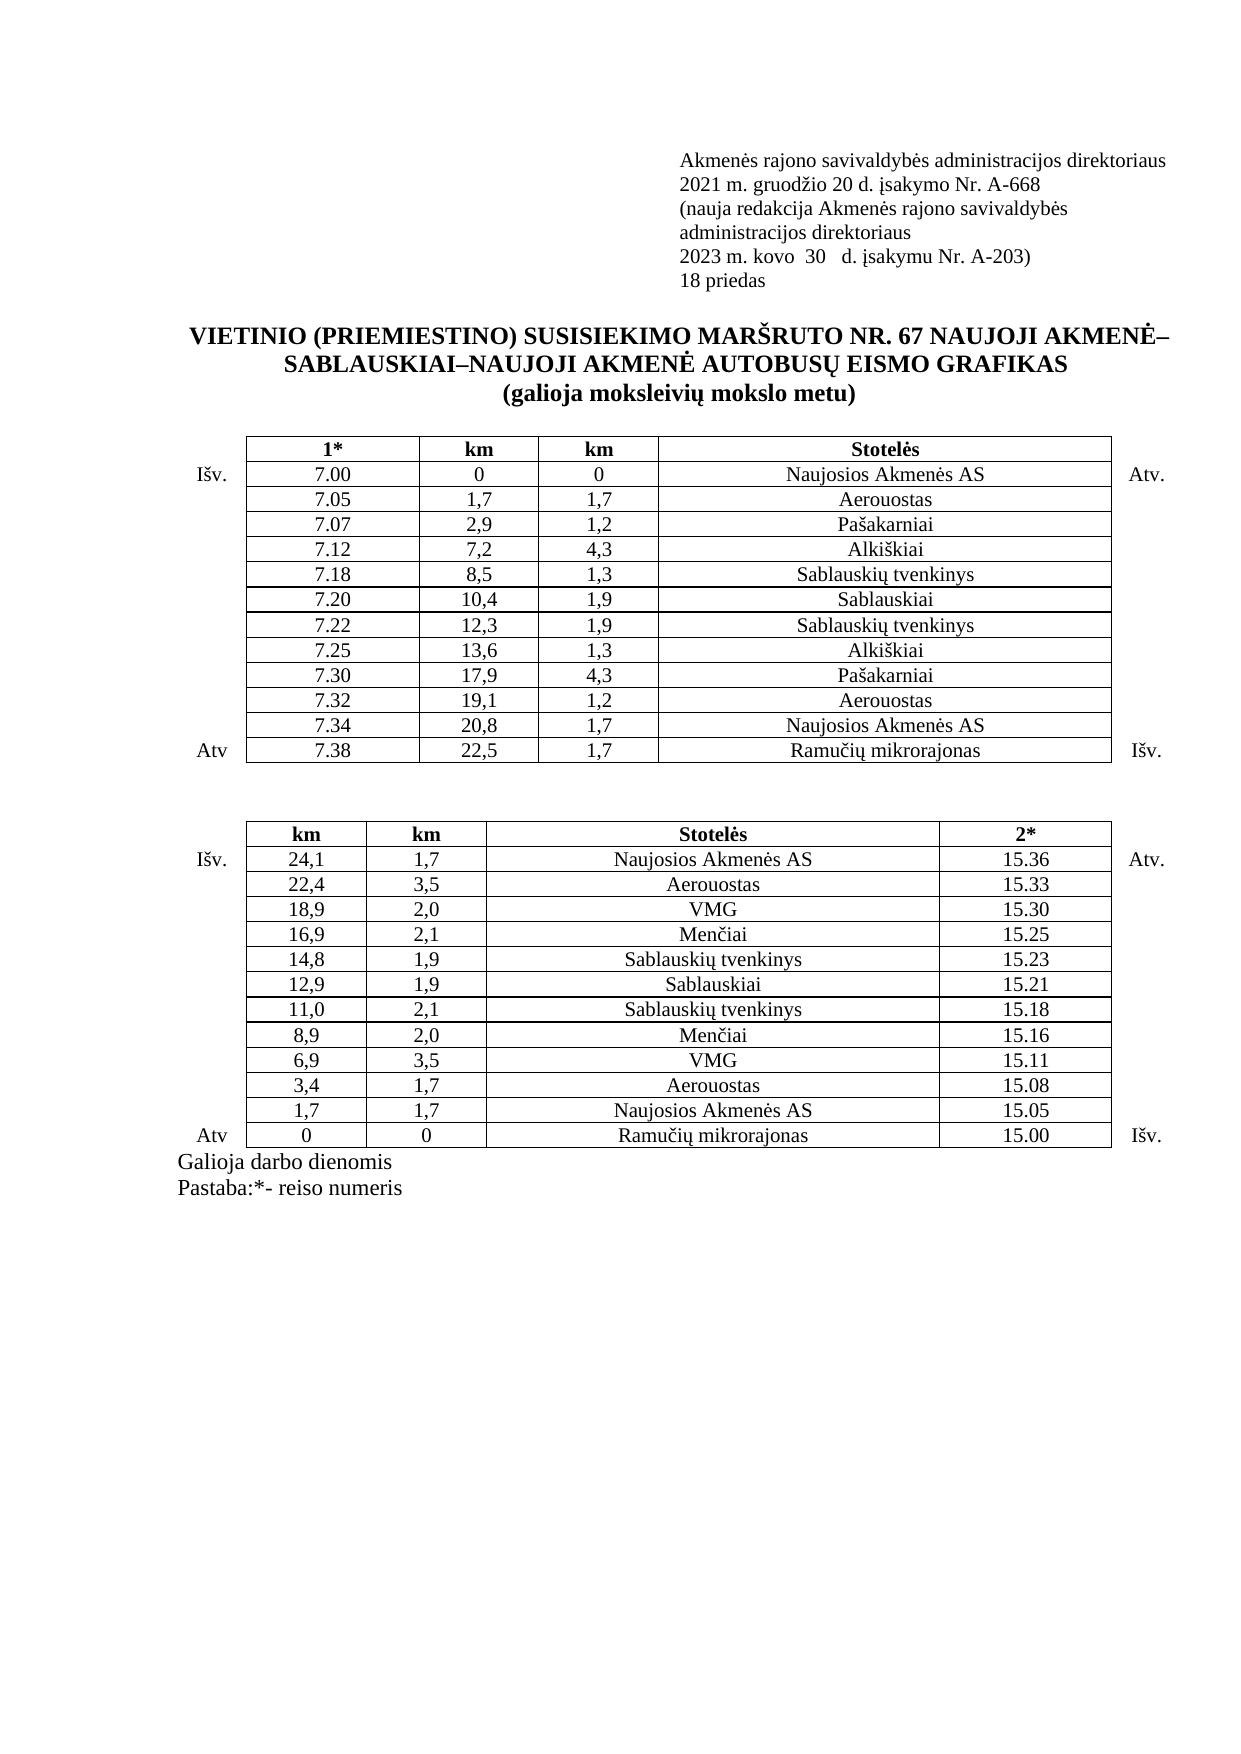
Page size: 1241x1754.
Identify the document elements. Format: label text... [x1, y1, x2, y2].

table_cell Sablauskių tvenkinys [659, 613, 1111, 637]
table_cell 1,7 [539, 738, 658, 762]
table_cell 2,1 [367, 922, 486, 946]
table_cell [1112, 946, 1181, 971]
table_cell 18,9 [247, 897, 366, 921]
table_cell [1112, 561, 1181, 586]
table_cell [177, 921, 246, 946]
table_cell 4,3 [539, 663, 658, 687]
table_cell 7.18 [247, 562, 419, 586]
table_header [177, 821, 246, 846]
table_cell 7.20 [247, 588, 419, 611]
table_cell Naujosios Akmenės AS [659, 462, 1111, 486]
table_cell 15.36 [940, 847, 1111, 871]
table_cell 7.32 [247, 688, 419, 712]
table_cell [177, 536, 246, 561]
table_cell 7.30 [247, 663, 419, 687]
table_cell [177, 896, 246, 921]
table_cell 12,3 [420, 613, 538, 637]
table_cell 1,2 [539, 512, 658, 536]
table_cell 15.11 [940, 1048, 1111, 1072]
table_cell Atv [177, 1122, 246, 1147]
table_cell [177, 871, 246, 896]
table_cell 2,0 [367, 1023, 486, 1047]
table_cell Sablauskių tvenkinys [487, 998, 939, 1021]
table_cell Išv. [1112, 737, 1181, 762]
table_cell [177, 687, 246, 712]
table_cell [1112, 871, 1181, 896]
table_cell 3,4 [247, 1073, 366, 1097]
table_cell [177, 486, 246, 511]
table_header km [539, 437, 658, 461]
table_cell 20,8 [420, 713, 538, 737]
table_cell 1,7 [539, 487, 658, 511]
table_cell 19,1 [420, 688, 538, 712]
table_cell Aerouostas [487, 872, 939, 896]
table_cell 22,5 [420, 738, 538, 762]
table_cell [1112, 921, 1181, 946]
table_cell VMG [487, 897, 939, 921]
table_cell VMG [487, 1048, 939, 1072]
table_cell Menčiai [487, 922, 939, 946]
table_cell 15.21 [940, 972, 1111, 996]
table_cell Pašakarniai [659, 512, 1111, 536]
table_cell Pašakarniai [659, 663, 1111, 687]
table_cell 2,0 [367, 897, 486, 921]
table_cell [1112, 971, 1181, 996]
table_cell 6,9 [247, 1048, 366, 1072]
table_cell Išv. [1112, 1122, 1181, 1147]
table_header [1112, 821, 1181, 846]
table_cell 7.25 [247, 638, 419, 662]
table_cell 1,7 [367, 1073, 486, 1097]
table_cell 15.30 [940, 897, 1111, 921]
table_cell 1,3 [539, 638, 658, 662]
table_cell 7.07 [247, 512, 419, 536]
table_cell 3,5 [367, 872, 486, 896]
table_cell 15.33 [940, 872, 1111, 896]
table_cell 1,9 [539, 613, 658, 637]
table_cell 2,1 [367, 998, 486, 1021]
table_cell 15.23 [940, 947, 1111, 971]
table_header km [247, 822, 366, 846]
table_header [177, 436, 246, 461]
table_cell [177, 1072, 246, 1097]
table_cell Aerouostas [659, 487, 1111, 511]
table_cell 22,4 [247, 872, 366, 896]
text 18 priedas [679, 268, 1181, 292]
table_cell 1,9 [539, 588, 658, 611]
table_header km [367, 822, 486, 846]
table_cell 1,7 [367, 1098, 486, 1122]
table_cell 2,9 [420, 512, 538, 536]
text VIETINIO (PRIEMIESTINO) SUSISIEKIMO MARŠRUTO NR. 67 NAUJOJI AKMENĖ–SABLAUSKIAI–NAUJOJI AKMENĖ AUTOBUSŲ EISMO GRAFIKAS [177, 321, 1181, 378]
table_cell 11,0 [247, 998, 366, 1021]
table_cell [1112, 1047, 1181, 1072]
table_cell 15.18 [940, 998, 1111, 1021]
table_cell [1112, 687, 1181, 712]
table_cell [1112, 1097, 1181, 1122]
table_cell [1112, 1021, 1181, 1047]
table_cell 24,1 [247, 847, 366, 871]
text Galioja darbo dienomis [177, 1148, 1181, 1174]
table_cell [177, 611, 246, 637]
table_cell 13,6 [420, 638, 538, 662]
table_cell [177, 511, 246, 536]
table_cell [177, 1021, 246, 1047]
table_header 2* [940, 822, 1111, 846]
table_cell Sablauskių tvenkinys [487, 947, 939, 971]
table_cell Menčiai [487, 1023, 939, 1047]
table_cell 7,2 [420, 537, 538, 561]
text Akmenės rajono savivaldybės administracijos direktoriaus [679, 148, 1181, 172]
table_cell [1112, 1072, 1181, 1097]
table_cell [1112, 662, 1181, 687]
table_cell 1,2 [539, 688, 658, 712]
table_cell Sablauskiai [487, 972, 939, 996]
table_cell 7.12 [247, 537, 419, 561]
table_cell 10,4 [420, 588, 538, 611]
table_cell [177, 971, 246, 996]
table_cell Alkiškiai [659, 537, 1111, 561]
table_cell 17,9 [420, 663, 538, 687]
table_cell [1112, 996, 1181, 1021]
table_cell 0 [247, 1123, 366, 1147]
table_cell 0 [539, 462, 658, 486]
table_cell [177, 586, 246, 611]
table_cell Atv. [1112, 846, 1181, 871]
table_cell 15.25 [940, 922, 1111, 946]
table_cell [1112, 536, 1181, 561]
table_cell Naujosios Akmenės AS [659, 713, 1111, 737]
table_cell [177, 561, 246, 586]
table_cell 1,3 [539, 562, 658, 586]
table_cell 3,5 [367, 1048, 486, 1072]
table_cell 7.00 [247, 462, 419, 486]
table_cell 8,5 [420, 562, 538, 586]
table_cell Aerouostas [487, 1073, 939, 1097]
table_header [1112, 436, 1181, 461]
table_cell [1112, 637, 1181, 662]
table_cell 1,7 [367, 847, 486, 871]
table_header Stotelės [659, 437, 1111, 461]
table_cell 1,7 [539, 713, 658, 737]
text Pastaba:*- reiso numeris [177, 1174, 1181, 1201]
table_cell [177, 637, 246, 662]
table_cell 1,7 [420, 487, 538, 511]
table_cell 15.05 [940, 1098, 1111, 1122]
table_cell 7.05 [247, 487, 419, 511]
table_cell Ramučių mikrorajonas [487, 1123, 939, 1147]
table_cell Ramučių mikrorajonas [659, 738, 1111, 762]
table_header Stotelės [487, 822, 939, 846]
table_cell Išv. [177, 846, 246, 871]
table_cell [177, 946, 246, 971]
table_cell [177, 996, 246, 1021]
table_cell [177, 1047, 246, 1072]
table_cell Naujosios Akmenės AS [487, 847, 939, 871]
table_cell 1,9 [367, 947, 486, 971]
table_cell 15.00 [940, 1123, 1111, 1147]
table_cell [1112, 486, 1181, 511]
table_cell Išv. [177, 461, 246, 486]
table_cell [177, 662, 246, 687]
table_cell Sablauskiai [659, 588, 1111, 611]
table_cell 1,7 [247, 1098, 366, 1122]
table_cell [1112, 511, 1181, 536]
table_cell Aerouostas [659, 688, 1111, 712]
table_cell 7.38 [247, 738, 419, 762]
table_cell 0 [367, 1123, 486, 1147]
table_cell 16,9 [247, 922, 366, 946]
table_cell 1,9 [367, 972, 486, 996]
table_cell [1112, 611, 1181, 637]
table_cell 15.16 [940, 1023, 1111, 1047]
table_header 1* [247, 437, 419, 461]
table_cell 14,8 [247, 947, 366, 971]
table_cell Sablauskių tvenkinys [659, 562, 1111, 586]
text (galioja moksleivių mokslo metu) [177, 378, 1181, 407]
text (nauja redakcija Akmenės rajono savivaldybės administracijos direktoriaus [679, 196, 1181, 244]
text 2021 m. gruodžio 20 d. įsakymo Nr. A-668 [679, 172, 1181, 196]
text 2023 m. kovo 30 d. įsakymu Nr. A-203) [679, 244, 1181, 268]
table_cell 7.34 [247, 713, 419, 737]
table_cell Alkiškiai [659, 638, 1111, 662]
table_cell Atv. [1112, 461, 1181, 486]
table_cell 12,9 [247, 972, 366, 996]
table_cell Atv [177, 737, 246, 762]
table_cell 0 [420, 462, 538, 486]
table_cell [177, 1097, 246, 1122]
table_cell [1112, 896, 1181, 921]
table_cell [1112, 712, 1181, 737]
table_cell 15.08 [940, 1073, 1111, 1097]
table_header km [420, 437, 538, 461]
table_cell 7.22 [247, 613, 419, 637]
table_cell [177, 712, 246, 737]
table_cell 8,9 [247, 1023, 366, 1047]
table_cell [1112, 586, 1181, 611]
table_cell Naujosios Akmenės AS [487, 1098, 939, 1122]
table_cell 4,3 [539, 537, 658, 561]
